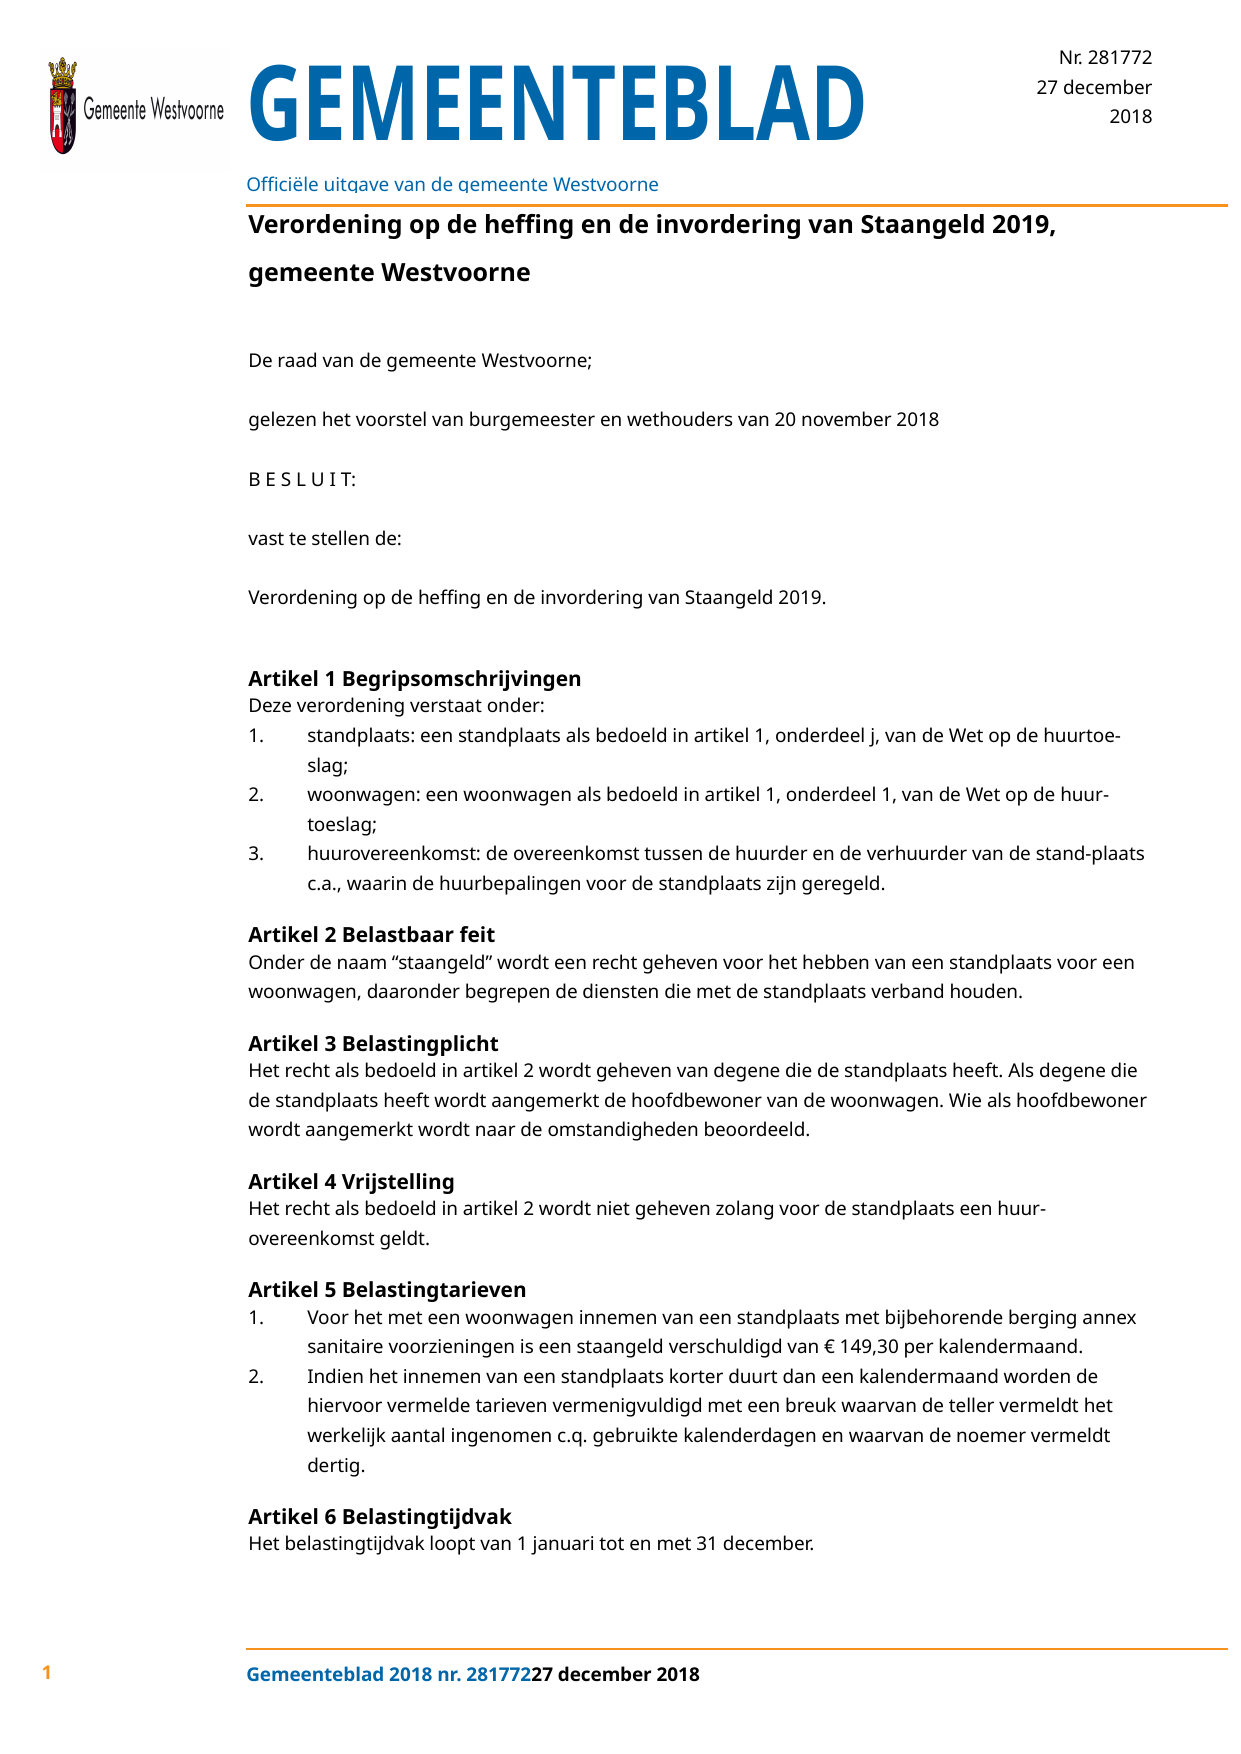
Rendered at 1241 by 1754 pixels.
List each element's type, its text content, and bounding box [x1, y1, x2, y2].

list woonwagen: een woonwagen als bedoeld in artikel 1, onderdeel 1, van de Wet op de huur-toeslag; [248, 781, 1152, 837]
text Artikel 3 Belastingplicht [248, 1029, 1152, 1057]
text vast te stellen de: [248, 525, 1152, 551]
text Het recht als bedoeld in artikel 2 wordt niet geheven zolang voor de standplaats een huur-overeenkomst geldt. [248, 1195, 1152, 1251]
text Artikel 2 Belastbaar feit [248, 921, 1152, 949]
text Artikel 6 Belastingtijdvak [248, 1502, 1152, 1531]
text Verordening op de heffing en de invordering van Staangeld 2019, gemeente Westvoorne [248, 207, 1152, 288]
text Artikel 4 Vrijstelling [248, 1167, 1152, 1195]
text Artikel 1 Begripsomschrijvingen [248, 664, 1152, 693]
picture [41, 47, 231, 172]
text Onder de naam “staangeld” wordt een recht geheven voor het hebben van een standplaats voor een woonwagen, daaronder begrepen de diensten die met de standplaats verband houden. [248, 949, 1152, 1004]
text Verordening op de heffing en de invordering van Staangeld 2019. [248, 584, 1152, 610]
text gelezen het voorstel van burgemeester en wethouders van 20 november 2018 [248, 407, 1152, 432]
list huurovereenkomst: de overeenkomst tussen de huurder en de verhuurder van de stand-plaats c.a., waarin de huurbepalingen voor de standplaats zijn geregeld. [248, 841, 1152, 896]
text Het belastingtijdvak loopt van 1 januari tot en met 31 december. [248, 1531, 1152, 1556]
list Voor het met een woonwagen innemen van een standplaats met bijbehorende berging annex sanitaire voorzieningen is een staangeld verschuldigd van € 149,30 per kalendermaand. [248, 1304, 1152, 1359]
text B E S L U I T: [248, 466, 1152, 492]
text Artikel 5 Belastingtarieven [248, 1275, 1152, 1304]
text De raad van de gemeente Westvoorne; [248, 347, 1152, 373]
text Het recht als bedoeld in artikel 2 wordt geheven van degene die de standplaats heeft. Als degene die de standplaats heeft wordt aangemerkt de hoofdbewoner van de woonwagen. Wie als hoofdbewoner wordt aangemerkt wordt naar de omstandigheden beoordeeld. [248, 1057, 1152, 1142]
list standplaats: een standplaats als bedoeld in artikel 1, onderdeel j, van de Wet op de huurtoe-slag; [248, 722, 1152, 777]
text Deze verordening verstaat onder: [248, 693, 1152, 718]
list Indien het innemen van een standplaats korter duurt dan een kalendermaand worden de hiervoor vermelde tarieven vermenigvuldigd met een breuk waarvan de teller vermeldt het werkelijk aantal ingenomen c.q. gebruikte kalenderdagen en waarvan de noemer vermeldt dertig. [248, 1363, 1152, 1477]
